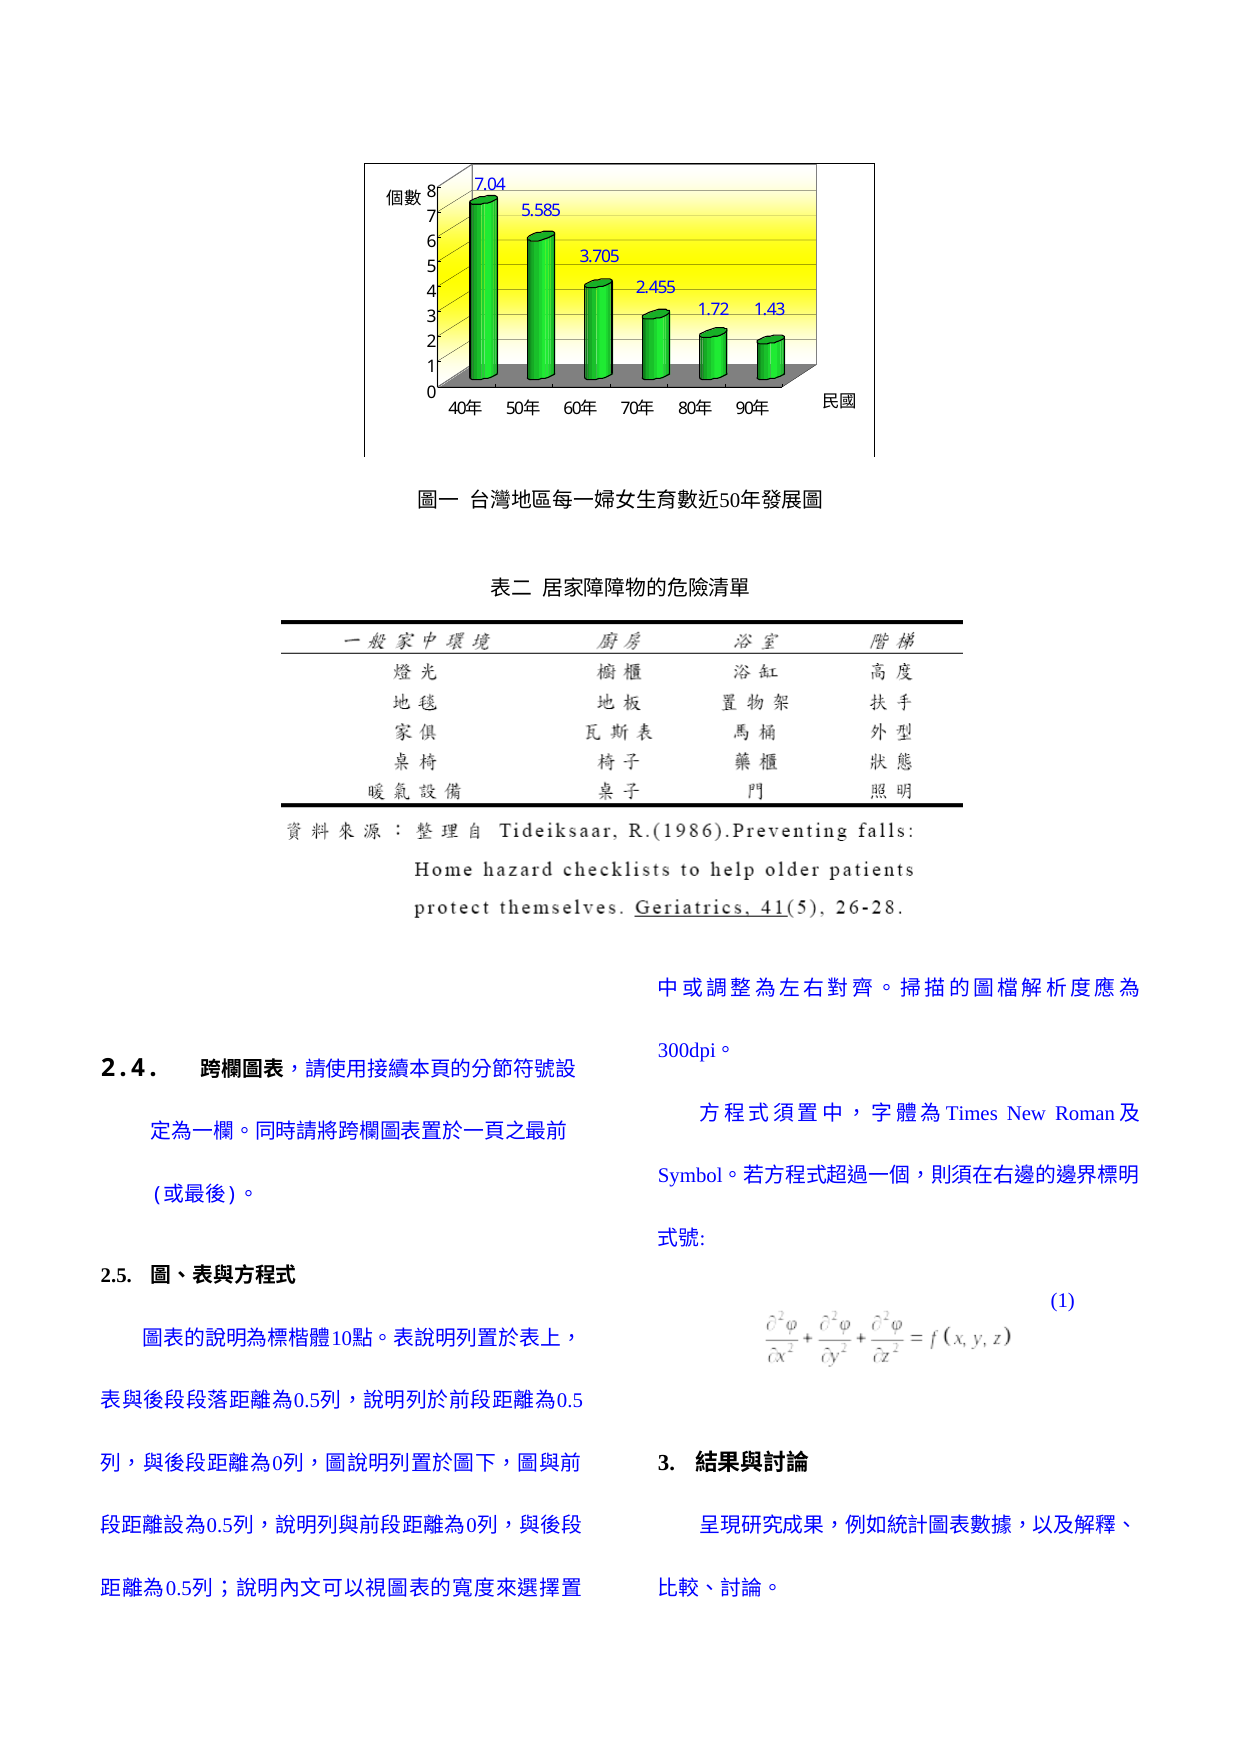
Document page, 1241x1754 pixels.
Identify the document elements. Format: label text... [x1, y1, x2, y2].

text 表二 居家障障物的危險清單 [100, 544, 1140, 607]
text 中或調整為左右對齊。掃描的圖檔解析度應為300dpi。 [658, 944, 1140, 1069]
text 圖一 台灣地區每一婦女生育數近50年發展圖 [100, 457, 1140, 519]
list 結果與討論 [658, 1419, 1140, 1482]
text 呈現研究成果，例如統計圖表數據，以及解釋、比較、討論。 [658, 1482, 1140, 1607]
text 方程式須置中，字體為Times New Roman及 Symbol。若方程式超過一個，則須在右邊的邊界標明式號: [658, 1069, 1140, 1257]
list 跨欄圖表，請使用接續本頁的分節符號設定為一欄。同時請將跨欄圖表置於一頁之最前(或最後)。 [100, 1025, 583, 1213]
text (1) [658, 1257, 1140, 1382]
list 圖、表與方程式 [100, 1232, 583, 1294]
text 圖表的說明為標楷體10點。表說明列置於表上，表與後段段落距離為0.5列，說明列於前段距離為0.5列，與後段距離為0列，圖說明列置於圖下，圖與前段距離設為0.5列，說明列與前段距離為0列，與後段距離為0.5列；說明內文可以視圖表的寬度來選擇置 [100, 1294, 583, 1607]
